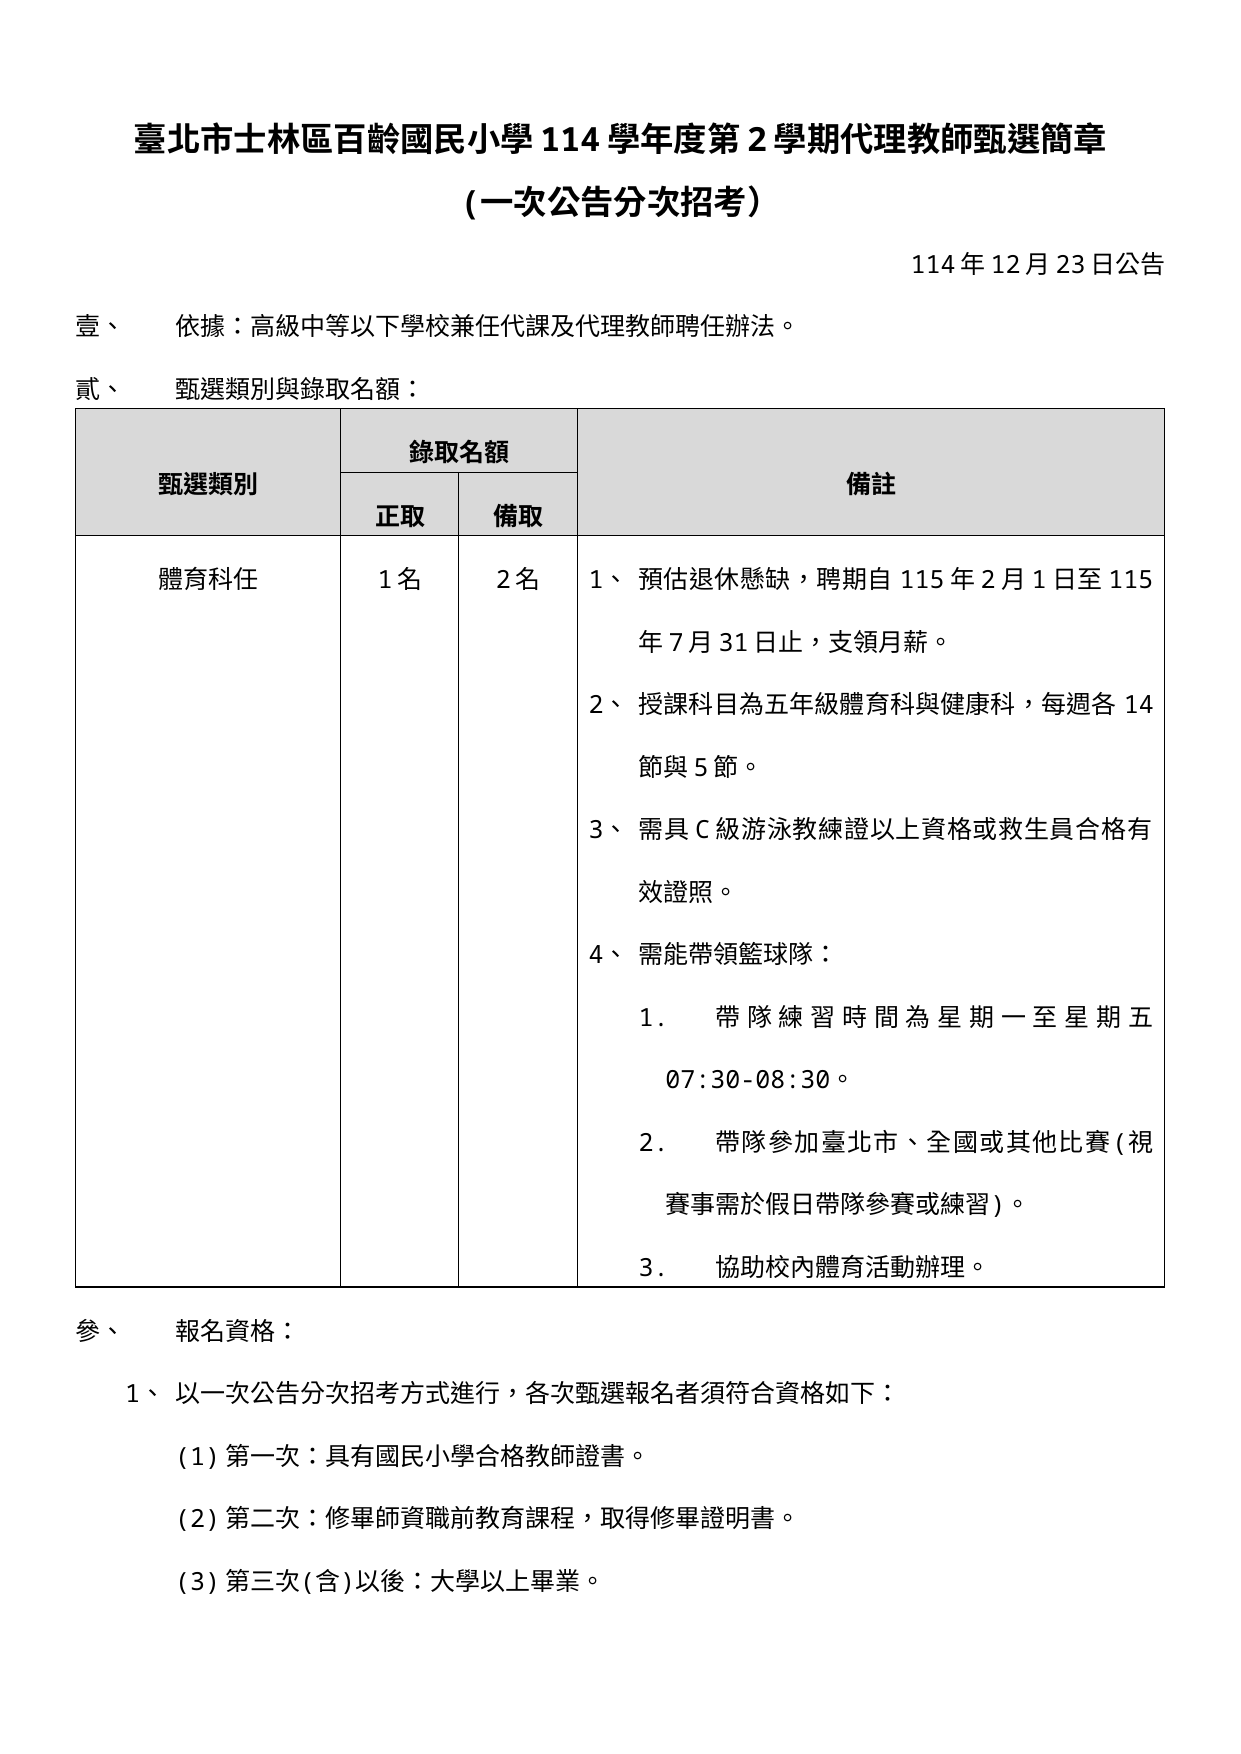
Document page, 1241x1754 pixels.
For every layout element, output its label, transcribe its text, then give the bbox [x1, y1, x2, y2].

text 114年12月23日公告 [75, 221, 1165, 283]
table_header 甄選類別 [76, 409, 340, 535]
text 臺北市士林區百齡國民小學114學年度第2學期代理教師甄選簡章 [75, 96, 1165, 158]
table_cell 正取 [341, 473, 458, 535]
text (一次公告分次招考） [75, 158, 1165, 221]
list 以一次公告分次招考方式進行，各次甄選報名者須符合資格如下： [125, 1350, 1165, 1412]
list 依據：高級中等以下學校兼任代課及代理教師聘任辦法。 [75, 283, 1165, 346]
table_cell 備取 [459, 473, 577, 535]
table_cell 1名 [341, 536, 458, 1286]
list 第二次：修畢師資職前教育課程，取得修畢證明書。 [175, 1475, 1165, 1537]
table_cell 預估退休懸缺，聘期自115年2月1日至115年7月31日止，支領月薪。 授課科目為五年級體育科與健康科，每週各14節與5節。 需具C級游泳教練證以上資格或救生員合格有效證照。 需能帶領籃球隊： 帶隊練習時間為星期一至星期五07:30-08:30。 帶隊參加臺北市、全國或其他比賽(視賽事需於假日帶隊參賽或練習)。 協助校內體育活動辦理。 [578, 536, 1164, 1286]
list 第一次：具有國民小學合格教師證書。 [175, 1412, 1165, 1475]
table_cell 2名 [459, 536, 577, 1286]
list 甄選類別與錄取名額： [75, 346, 1165, 408]
table_cell 體育科任 [76, 536, 340, 1286]
list 第三次(含)以後：大學以上畢業。 [175, 1537, 1165, 1600]
table_header 備註 [578, 409, 1164, 535]
table_header 錄取名額 [341, 409, 577, 472]
list 報名資格： [75, 1288, 1165, 1350]
